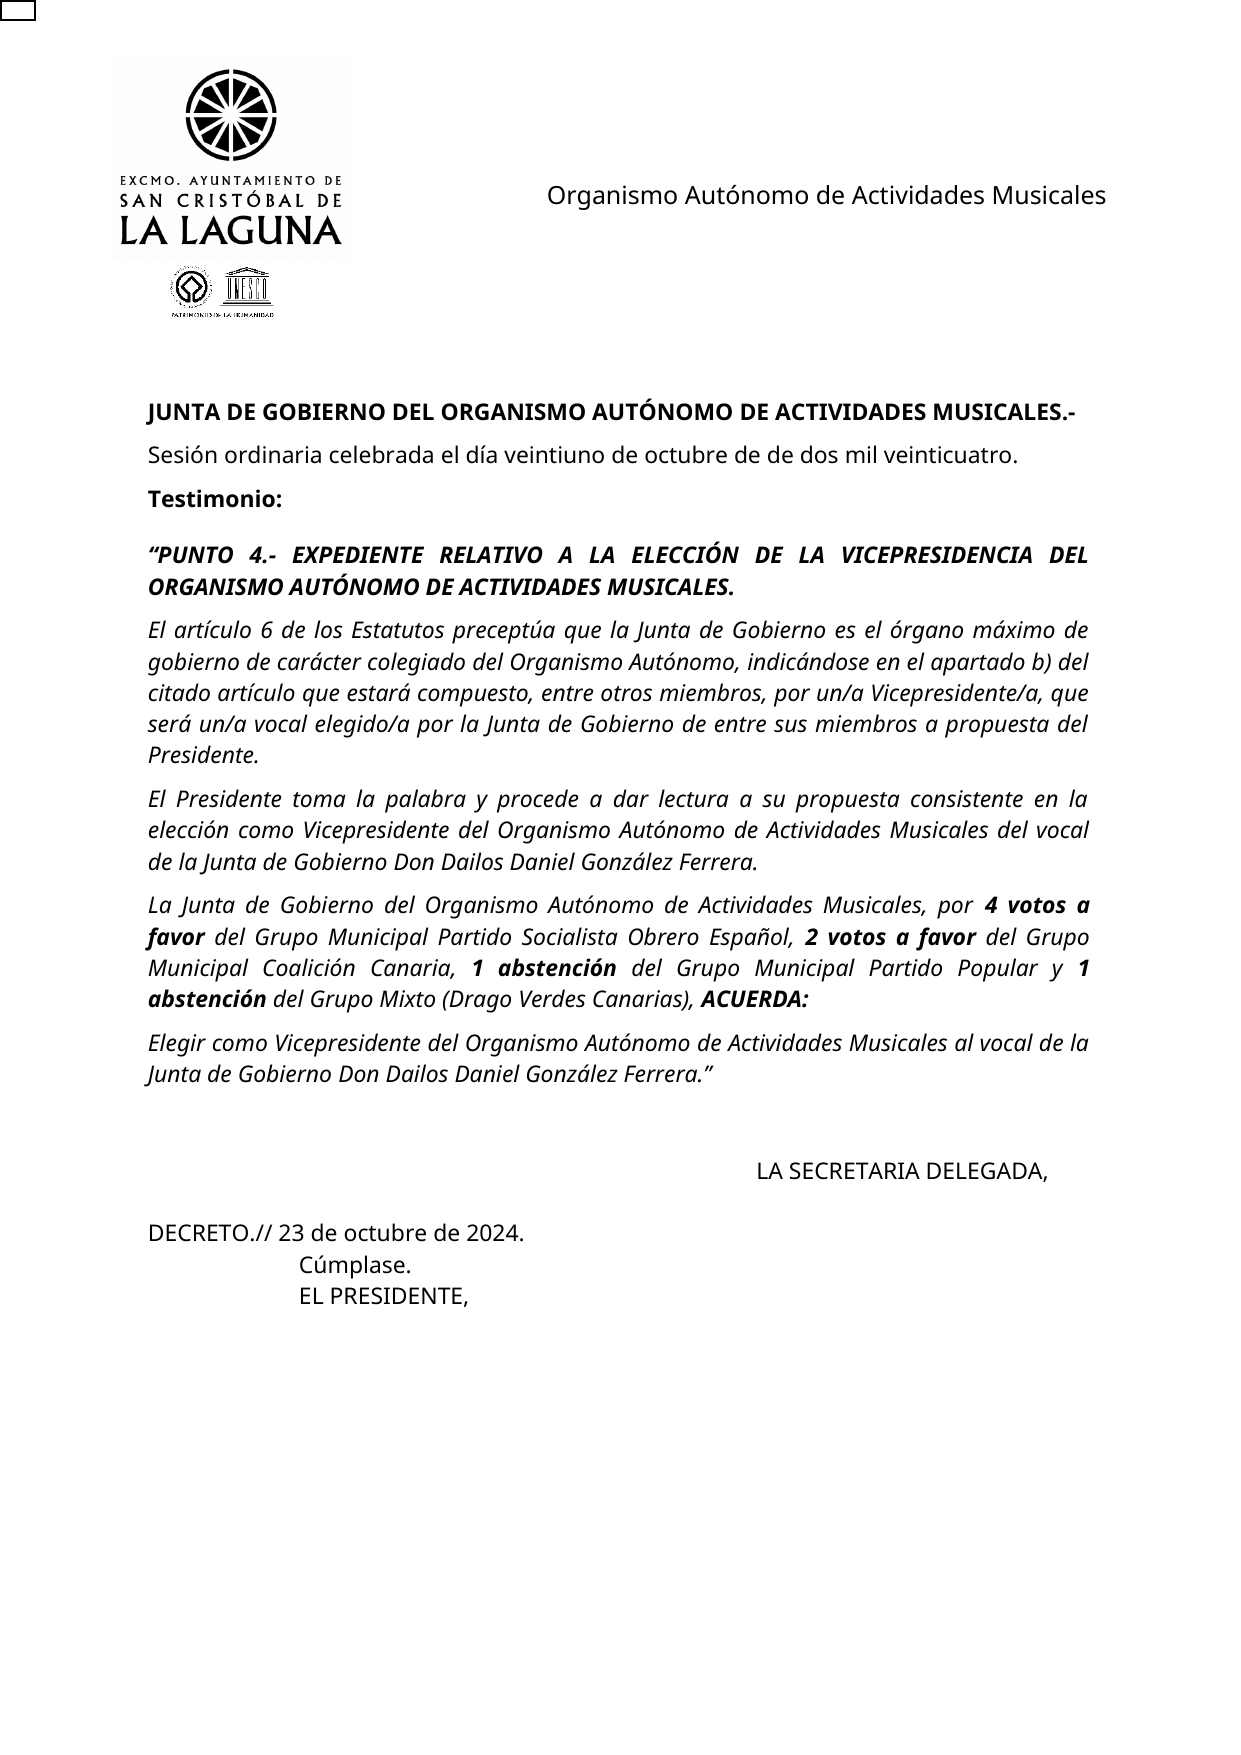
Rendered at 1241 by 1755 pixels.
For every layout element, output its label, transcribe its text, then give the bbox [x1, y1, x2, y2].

subtitle Testimonio: [148, 483, 1093, 514]
text Elegir como Vicepresidente del Organismo Autónomo de Actividades Musicales al vocal de la Junta de Gobierno Don Dailos Daniel González Ferrera.” [148, 1027, 1093, 1089]
text El artículo 6 de los Estatutos preceptúa que la Junta de Gobierno es el órgano máximo de gobierno de carácter colegiado del Organismo Autónomo, indicándose en el apartado b) del citado artículo que estará compuesto, entre otros miembros, por un/a Vicepresidente/a, que será un/a vocal elegido/a por la Junta de Gobierno de entre sus miembros a propuesta del Presidente. [148, 614, 1093, 771]
text Sesión ordinaria celebrada el día veintiuno de octubre de de dos mil veinticuatro. [148, 439, 1093, 471]
text La Junta de Gobierno del Organismo Autónomo de Actividades Musicales, por 4 votos a favor del Grupo Municipal Partido Socialista Obrero Español, 2 votos a favor del Grupo Municipal Coalición Canaria, 1 abstención del Grupo Municipal Partido Popular y 1 abstención del Grupo Mixto (Drago Verdes Canarias), ACUERDA: [148, 889, 1093, 1014]
text Cúmplase. [148, 1248, 1048, 1280]
text Organismo Autónomo de Actividades Musicales [478, 178, 1107, 212]
text “PUNTO 4.- EXPEDIENTE RELATIVO A LA ELECCIÓN DE LA VICEPRESIDENCIA DEL ORGANISMO AUTÓNOMO DE ACTIVIDADES MUSICALES. [148, 539, 1093, 602]
subtitle JUNTA DE GOBIERNO DEL ORGANISMO AUTÓNOMO DE ACTIVIDADES MUSICALES.- [148, 396, 1093, 427]
text El Presidente toma la palabra y procede a dar lectura a su propuesta consistente en la elección como Vicepresidente del Organismo Autónomo de Actividades Musicales del vocal de la Junta de Gobierno Don Dailos Daniel González Ferrera. [148, 783, 1093, 877]
subtitle EL PRESIDENTE, [148, 1280, 1048, 1311]
text LA SECRETARIA DELEGADA, [148, 1155, 1048, 1186]
text DECRETO.// 23 de octubre de 2024. [148, 1217, 1048, 1248]
